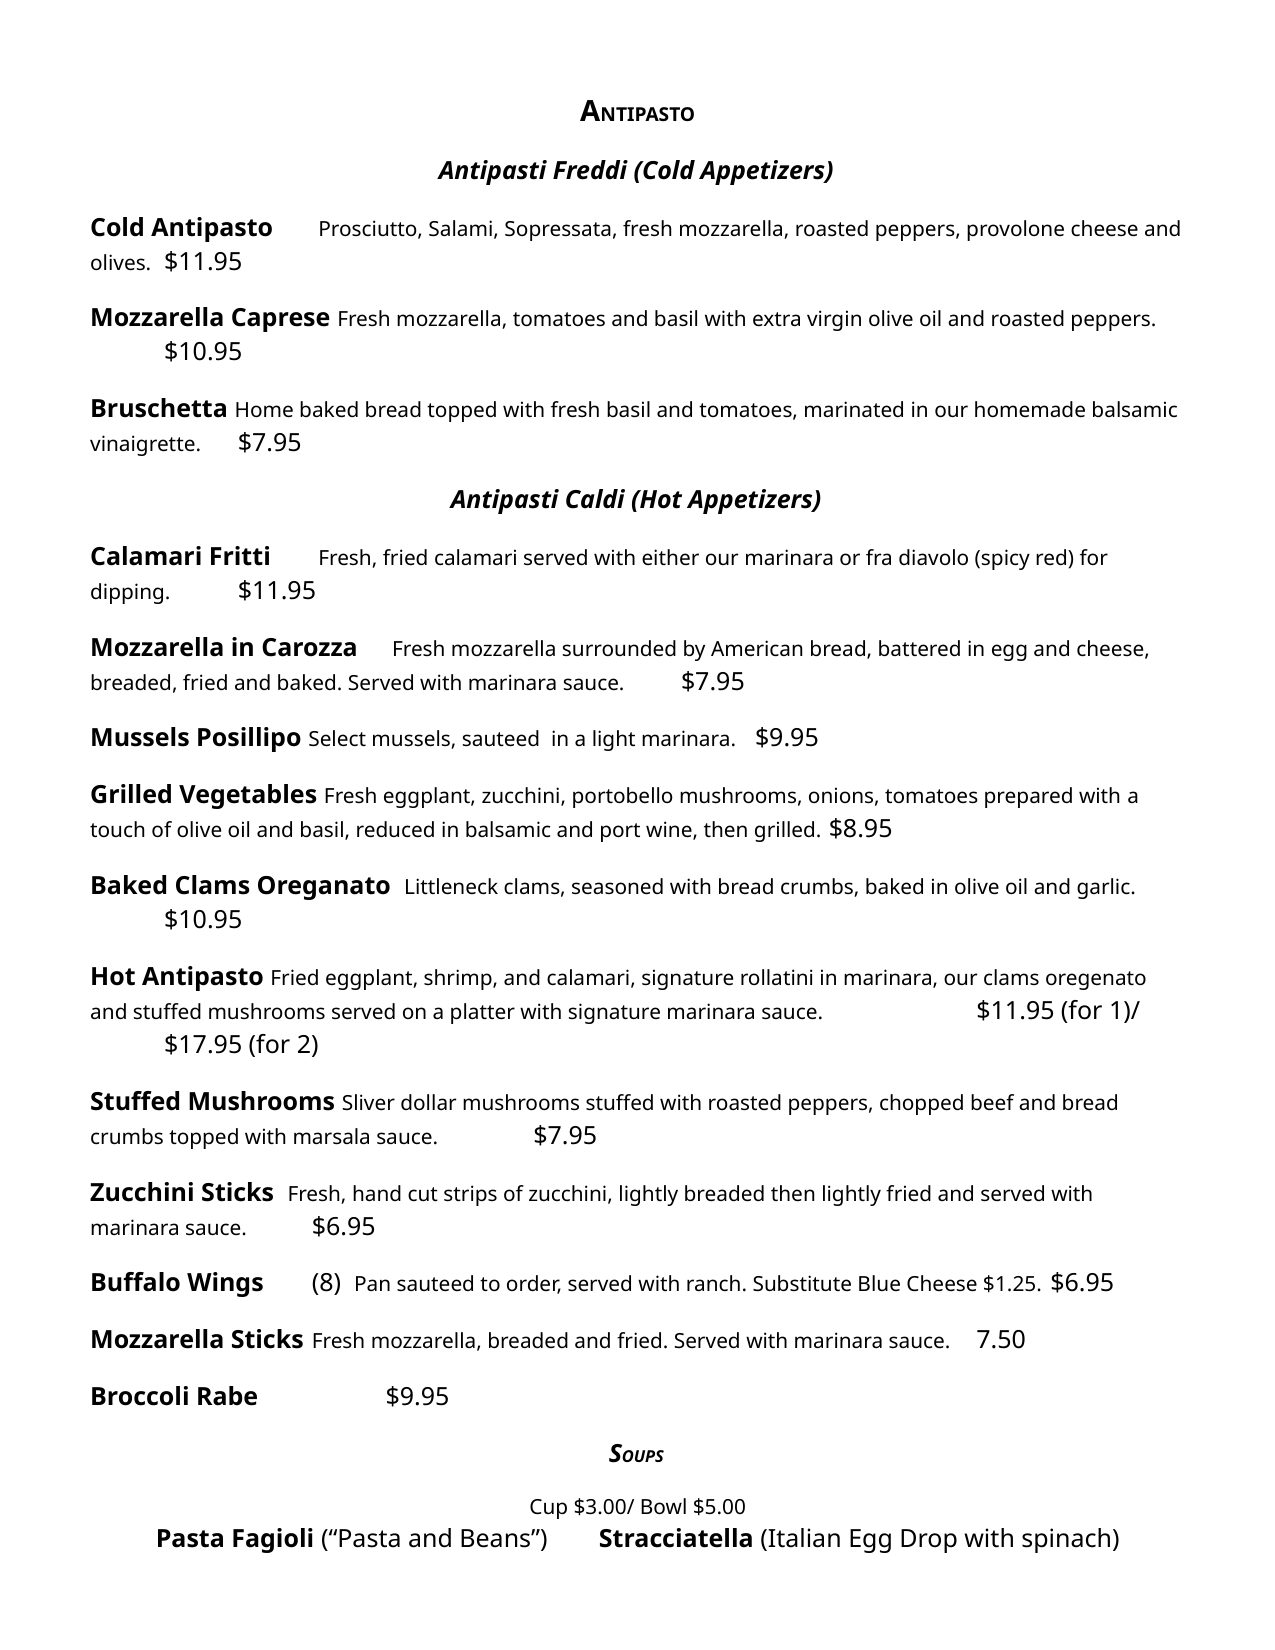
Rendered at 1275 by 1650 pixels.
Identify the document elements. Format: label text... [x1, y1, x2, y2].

text Mozzarella Caprese Fresh mozzarella, tomatoes and basil with extra virgin olive oil and roasted peppers. $10.95 [90, 300, 1185, 368]
text Soups [90, 1435, 1185, 1469]
text Zucchini Sticks Fresh, hand cut strips of zucchini, lightly breaded then lightly fried and served with marinara sauce. $6.95 [90, 1174, 1185, 1242]
text Broccoli Rabe $9.95 [90, 1379, 1185, 1413]
text Mozzarella in Carozza Fresh mozzarella surrounded by American bread, battered in egg and cheese, breaded, fried and baked. Served with marinara sauce. $7.95 [90, 629, 1185, 697]
text Calamari Fritti Fresh, fried calamari served with either our marinara or fra diavolo (spicy red) for dipping. $11.95 [90, 538, 1185, 607]
text Antipasti Caldi (Hot Appetizers) [90, 482, 1185, 516]
text Grilled Vegetables Fresh eggplant, zucchini, portobello mushrooms, onions, tomatoes prepared with a touch of olive oil and basil, reduced in balsamic and port wine, then grilled. $8.95 [90, 777, 1185, 845]
text Cold Antipasto Prosciutto, Salami, Sopressata, fresh mozzarella, roasted peppers, provolone cheese and olives. $11.95 [90, 209, 1185, 277]
text Antipasti Freddi (Cold Appetizers) [90, 152, 1185, 186]
text Buffalo Wings (8) Pan sauteed to order, served with ranch. Substitute Blue Cheese $1.25. $6.95 [90, 1265, 1185, 1299]
text Mozzarella Sticks Fresh mozzarella, breaded and fried. Served with marinara sauce. 7.50 [90, 1322, 1185, 1356]
text Antipasto [90, 90, 1185, 130]
text Cup $3.00/ Bowl $5.00 [90, 1492, 1185, 1521]
text Hot Antipasto Fried eggplant, shrimp, and calamari, signature rollatini in marinara, our clams oregenato and stuffed mushrooms served on a platter with signature marinara sauce. $11.95 (for 1)/ $17.95 (for 2) [90, 958, 1185, 1061]
text Pasta Fagioli (“Pasta and Beans”) Stracciatella (Italian Egg Drop with spinach) [90, 1521, 1185, 1555]
text Bruschetta Home baked bread topped with fresh basil and tomatoes, marinated in our homemade balsamic vinaigrette. $7.95 [90, 391, 1185, 459]
text Stuffed Mushrooms Sliver dollar mushrooms stuffed with roasted peppers, chopped beef and bread crumbs topped with marsala sauce. $7.95 [90, 1083, 1185, 1152]
text Mussels Posillipo Select mussels, sauteed in a light marinara. $9.95 [90, 720, 1185, 754]
text Baked Clams Oreganato Littleneck clams, seasoned with bread crumbs, baked in olive oil and garlic. $10.95 [90, 868, 1185, 936]
